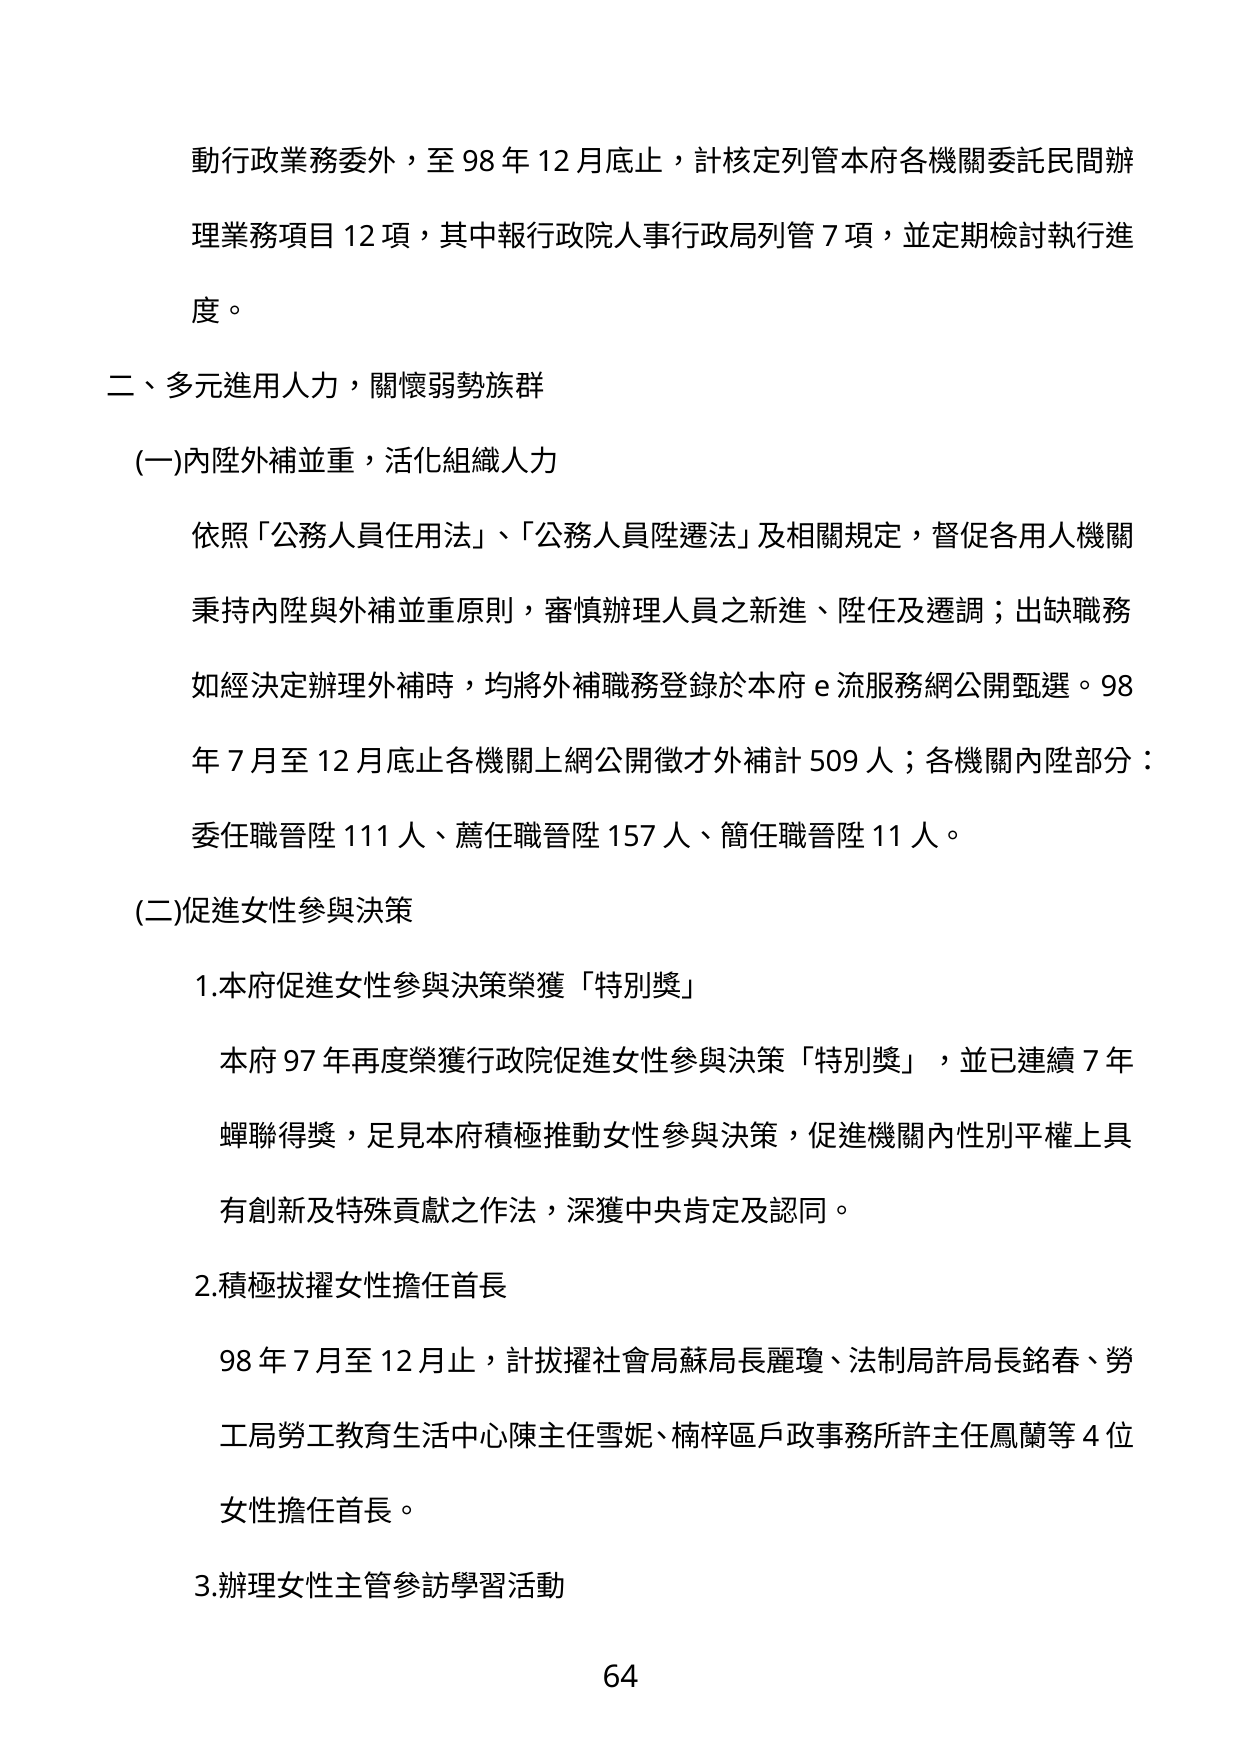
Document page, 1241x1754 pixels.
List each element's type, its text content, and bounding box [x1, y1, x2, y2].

text 依照「公務人員任用法」、「公務人員陞遷法」及相關規定，督促各用人機關秉持內陞與外補並重原則，審慎辦理人員之新進、陞任及遷調；出缺職務如經決定辦理外補時，均將外補職務登錄於本府e流服務網公開甄選。98年7月至12月底止各機關上網公開徵才外補計509人；各機關內陞部分：委任職晉陞111人、薦任職晉陞157人、簡任職晉陞11人。 [191, 496, 1134, 871]
text (二)促進女性參與決策 [106, 871, 1134, 946]
text 98年7月至12月止，計拔擢社會局蘇局長麗瓊、法制局許局長銘春、勞工局勞工教育生活中心陳主任雪妮、楠梓區戶政事務所許主任鳳蘭等4位女性擔任首長。 [219, 1321, 1134, 1546]
text 動行政業務委外，至98年12月底止，計核定列管本府各機關委託民間辦理業務項目12項，其中報行政院人事行政局列管7項，並定期檢討執行進度。 [191, 121, 1134, 346]
text 二、多元進用人力，關懷弱勢族群 [106, 346, 1134, 421]
text 本府97年再度榮獲行政院促進女性參與決策「特別獎」，並已連續7年蟬聯得獎，足見本府積極推動女性參與決策，促進機關內性別平權上具有創新及特殊貢獻之作法，深獲中央肯定及認同。 [219, 1021, 1134, 1246]
text 2.積極拔擢女性擔任首長 [194, 1246, 1134, 1321]
text 1.本府促進女性參與決策榮獲「特別獎」 [194, 946, 1134, 1021]
text 3.辦理女性主管參訪學習活動 [194, 1546, 1134, 1621]
text (一)內陞外補並重，活化組織人力 [106, 421, 1134, 496]
